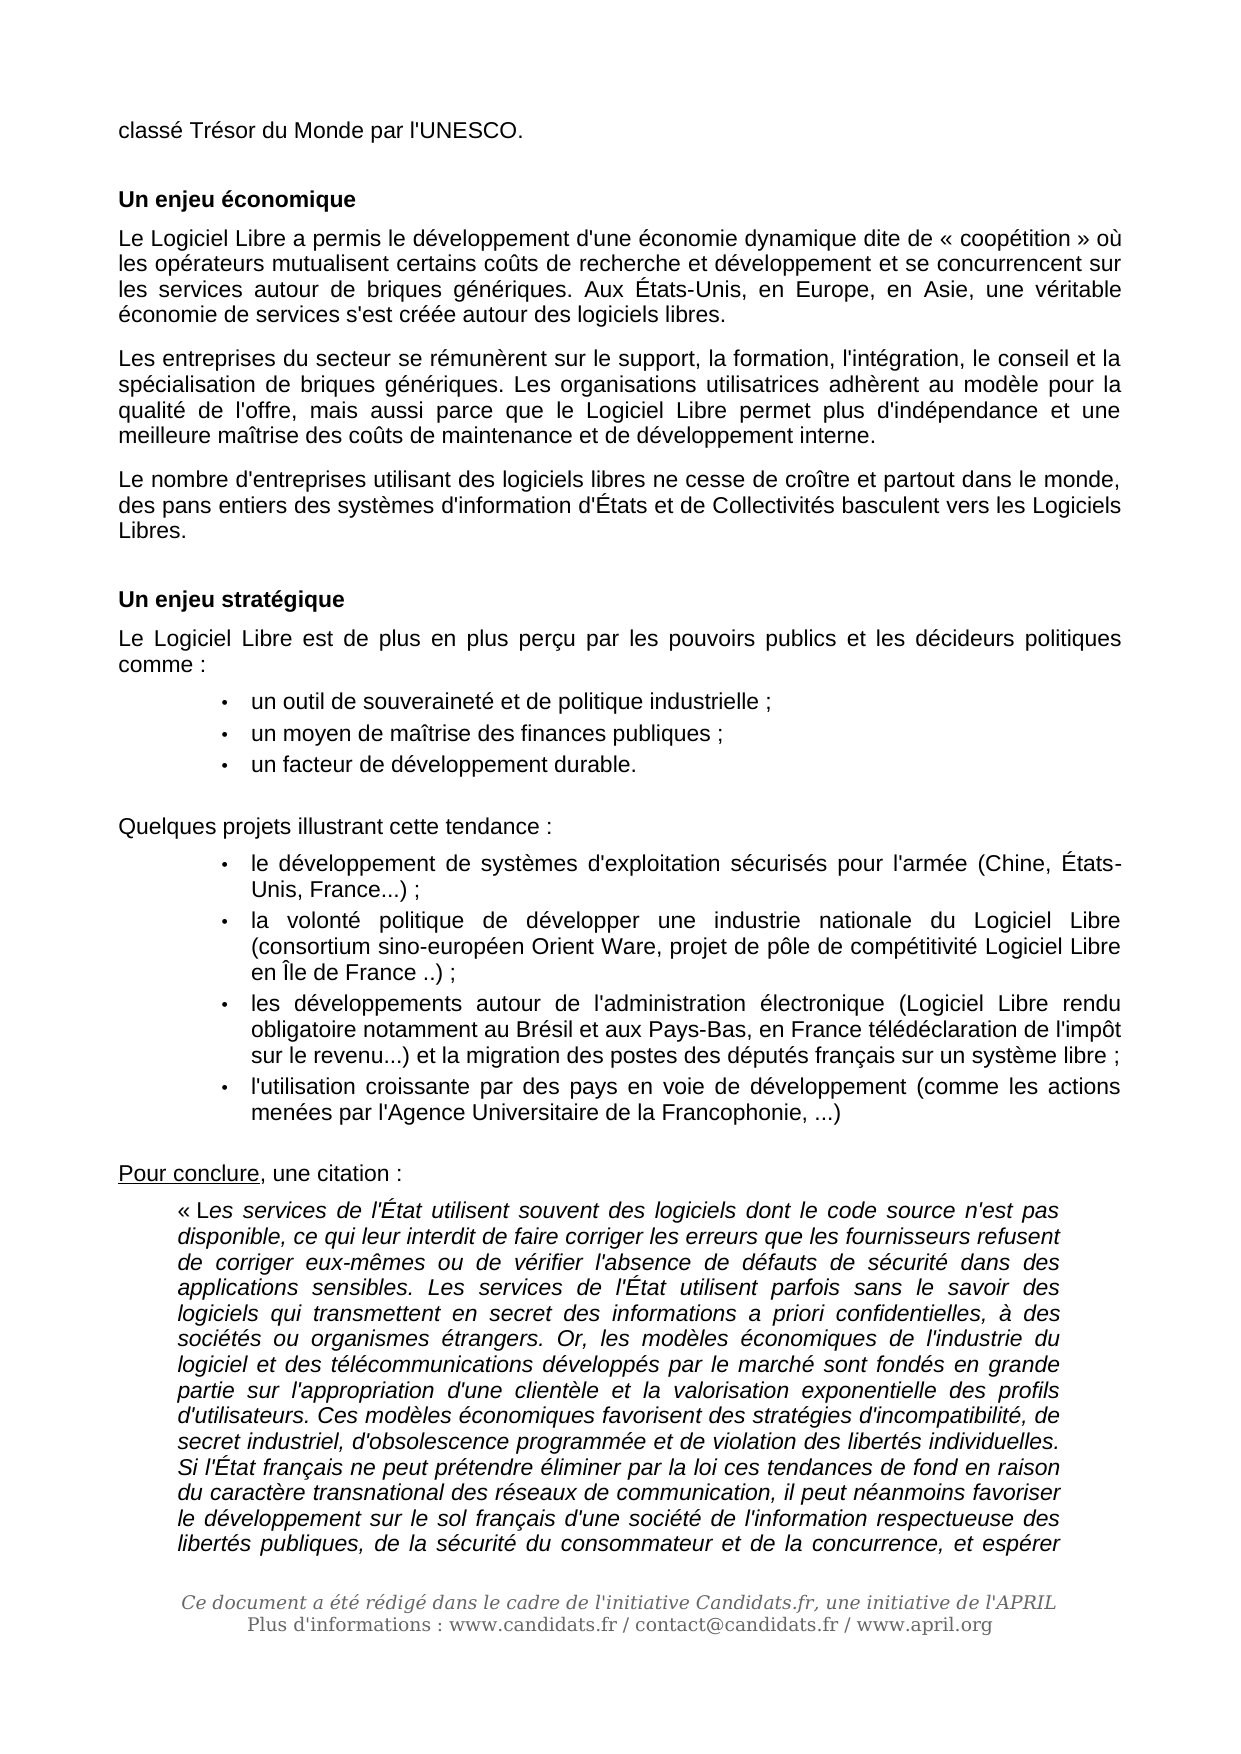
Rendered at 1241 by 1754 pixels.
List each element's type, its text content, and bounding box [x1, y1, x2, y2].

subtitle Un enjeu économique [118, 187, 1122, 213]
subtitle Quelques projets illustrant cette tendance : [118, 814, 1122, 839]
subtitle Un enjeu stratégique [118, 587, 1122, 613]
text classé Trésor du Monde par l'UNESCO. [118, 118, 1122, 144]
list un outil de souveraineté et de politique industrielle ; [221, 689, 1122, 714]
text Le nombre d'entreprises utilisant des logiciels libres ne cesse de croître et partout dans le monde, des pans entiers des systèmes d'information d'États et de Collectivités basculent vers les Logiciels Libres. [118, 467, 1122, 544]
list les développements autour de l'administration électronique (Logiciel Libre rendu obligatoire notamment au Brésil et aux Pays-Bas, en France télédéclaration de l'impôt sur le revenu...) et la migration des postes des députés français sur un système libre ; [221, 991, 1122, 1068]
list l'utilisation croissante par des pays en voie de développement (comme les actions menées par l'Agence Universitaire de la Francophonie, ...) [221, 1074, 1122, 1125]
subtitle Le Logiciel Libre est de plus en plus perçu par les pouvoirs publics et les décideurs politiques comme : [118, 626, 1122, 677]
text Le Logiciel Libre a permis le développement d'une économie dynamique dite de « coopétition » où les opérateurs mutualisent certains coûts de recherche et développement et se concurrencent sur les services autour de briques génériques. Aux États-­Unis, en Europe, en Asie, une véritable économie de services s'est créée autour des logiciels libres. [118, 225, 1122, 328]
text Les entreprises du secteur se rémunèrent sur le support, la formation, l'intégration, le conseil et la spécialisation de briques génériques. Les organisations utilisatrices adhèrent au modèle pour la qualité de l'offre, mais aussi parce que le Logiciel Libre permet plus d'indépendance et une meilleure maîtrise des coûts de maintenance et de développement interne. [118, 346, 1122, 448]
list le développement de systèmes d'exploitation sécurisés pour l'armée (Chine, États­-Unis, France...) ; [221, 851, 1122, 902]
list la volonté politique de développer une industrie nationale du Logiciel Libre (consortium sino-européen Orient Ware, projet de pôle de compétitivité Logiciel Libre en Île de France ..) ; [221, 908, 1122, 985]
list un facteur de développement durable. [221, 752, 1122, 778]
list un moyen de maîtrise des finances publiques ; [221, 720, 1122, 746]
text « Les services de l'État utilisent souvent des logiciels dont le code source n'est pas disponible, ce qui leur interdit de faire corriger les erreurs que les fournisseurs refusent de corriger eux-mêmes ou de vérifier l'absence de défauts de sécurité dans des applications sensibles. Les services de l'État utilisent parfois sans le savoir des logiciels qui transmettent en secret des informations a priori confidentielles, à des sociétés ou organismes étrangers. Or, les modèles économiques de l'industrie du logiciel et des télécommunications développés par le marché sont fondés en grande partie sur l'appropriation d'une clientèle et la valorisation exponentielle des profils d'utilisateurs. Ces modèles économiques favorisent des stratégies d'incompatibilité, de secret industriel, d'obsolescence programmée et de violation des libertés individuelles. Si l'État français ne peut prétendre éliminer par la loi ces tendances de fond en raison du caractère transnational des réseaux de communication, il peut néanmoins favoriser le développement sur le sol français d'une société de l'information respectueuse des libertés publiques, de la sécurité du consommateur et de la concurrence, et espérer [177, 1198, 1063, 1557]
list Pour conclure, une citation : [118, 1161, 1122, 1186]
